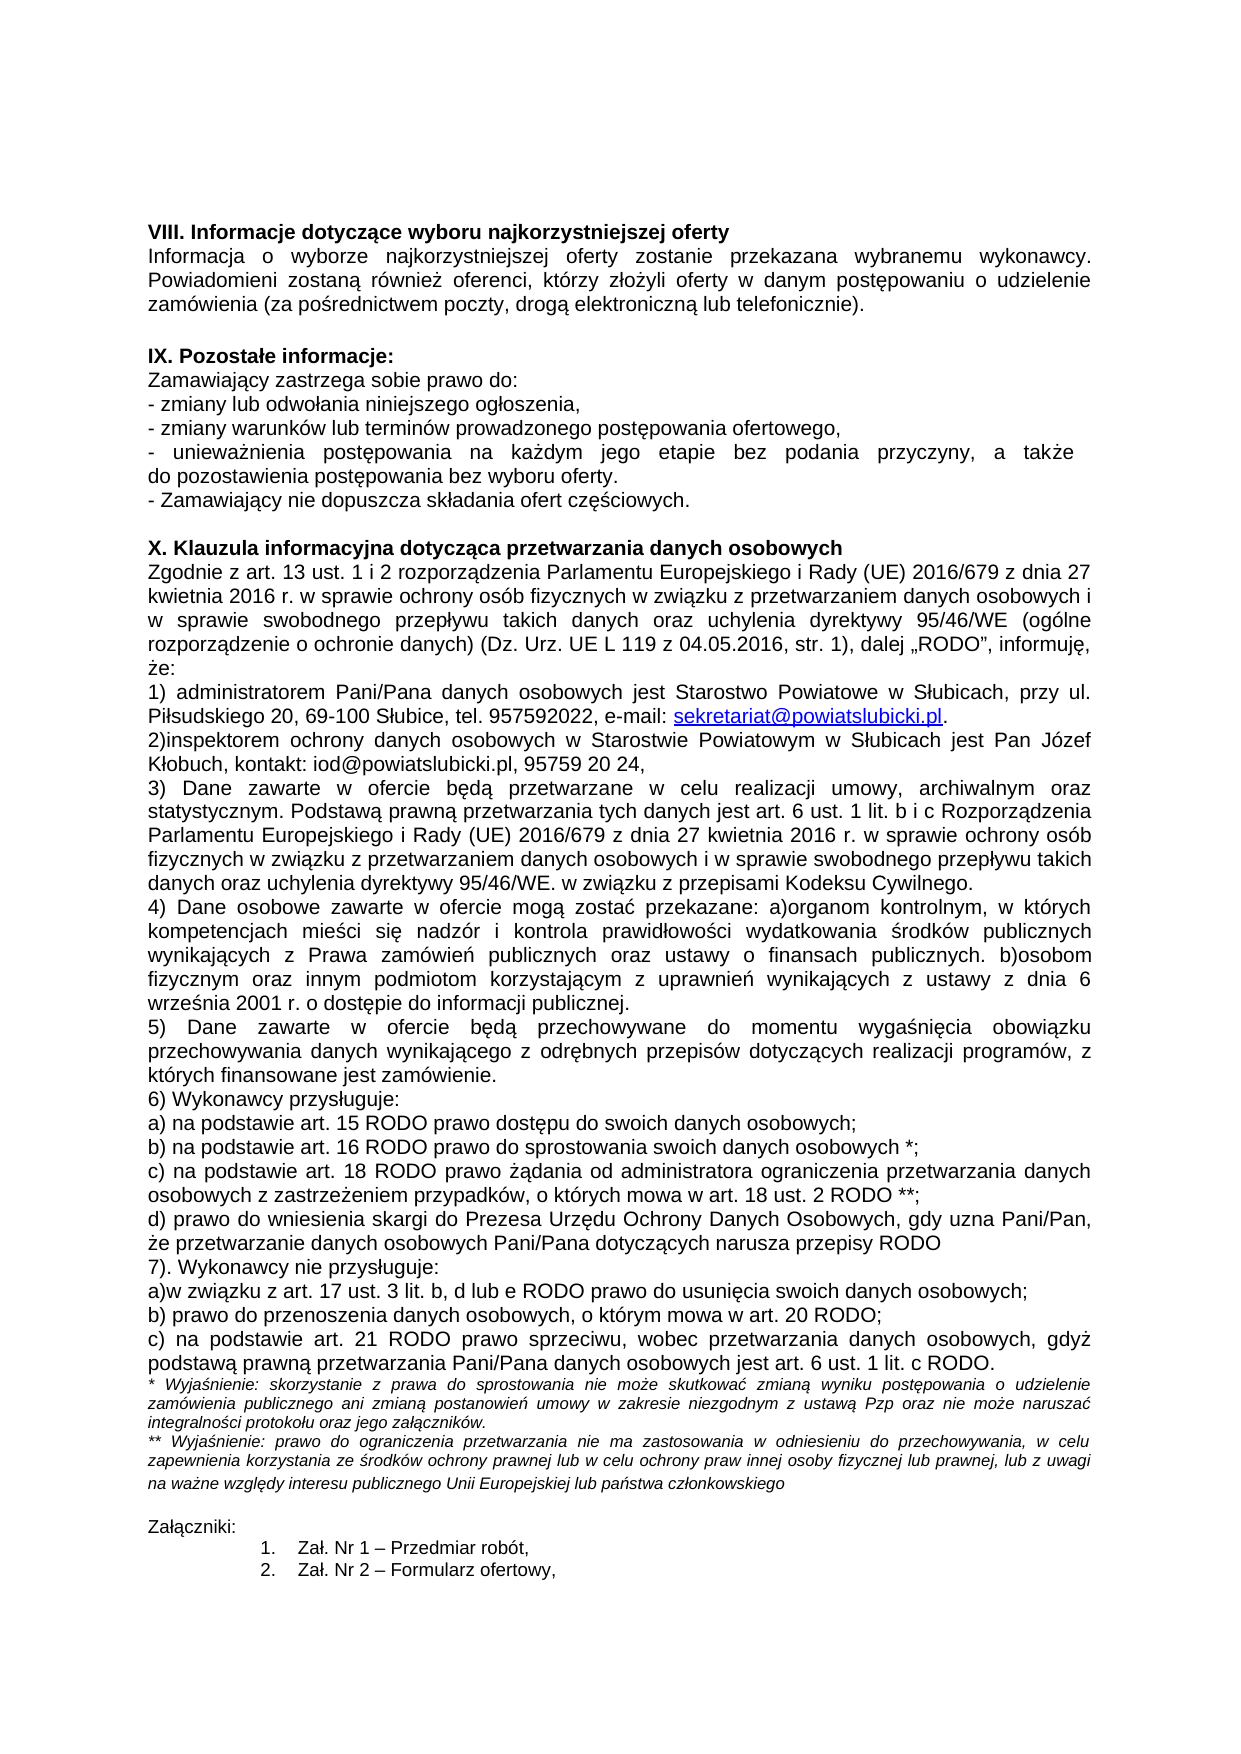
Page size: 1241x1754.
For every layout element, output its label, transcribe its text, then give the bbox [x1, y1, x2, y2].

text - zmiany lub odwołania niniejszego ogłoszenia, [148, 392, 1093, 416]
text Zgodnie z art. 13 ust. 1 i 2 rozporządzenia Parlamentu Europejskiego i Rady (UE) 2016/679 z dnia 27 kwietnia 2016 r. w sprawie ochrony osób fizycznych w związku z przetwarzaniem danych osobowych i w sprawie swobodnego przepływu takich danych oraz uchylenia dyrektywy 95/46/WE (ogólne rozporządzenie o ochronie danych) (Dz. Urz. UE L 119 z 04.05.2016, str. 1), dalej „RODO”, informuję, że: [148, 560, 1093, 679]
list Zał. Nr 2 – Formularz ofertowy, [260, 1559, 1093, 1580]
list Zał. Nr 1 – Przedmiar robót, [260, 1537, 1093, 1559]
text X. Klauzula informacyjna dotycząca przetwarzania danych osobowych [148, 536, 1093, 560]
text d) prawo do wniesienia skargi do Prezesa Urzędu Ochrony Danych Osobowych, gdy uzna Pani/Pan, że przetwarzanie danych osobowych Pani/Pana dotyczących narusza przepisy RODO [148, 1207, 1093, 1254]
text 2)inspektorem ochrony danych osobowych w Starostwie Powiatowym w Słubicach jest Pan Józef Kłobuch, kontakt: iod@powiatslubicki.pl, 95759 20 24, [148, 727, 1093, 775]
text Załączniki: [148, 1516, 1093, 1537]
text b) na podstawie art. 16 RODO prawo do sprostowania swoich danych osobowych *; [148, 1135, 1093, 1159]
text VIII. Informacje dotyczące wyboru najkorzystniejszej oferty [148, 219, 1093, 243]
text - Zamawiający nie dopuszcza składania ofert częściowych. [148, 488, 1093, 512]
text - unieważnienia postępowania na każdym jego etapie bez podania przyczyny, a także do pozostawienia postępowania bez wyboru oferty. [148, 440, 1093, 488]
text - zmiany warunków lub terminów prowadzonego postępowania ofertowego, [148, 416, 1093, 440]
text 7). Wykonawcy nie przysługuje: [148, 1254, 1093, 1278]
text c) na podstawie art. 18 RODO prawo żądania od administratora ograniczenia przetwarzania danych osobowych z zastrzeżeniem przypadków, o których mowa w art. 18 ust. 2 RODO **; [148, 1159, 1093, 1207]
text b) prawo do przenoszenia danych osobowych, o którym mowa w art. 20 RODO; [148, 1302, 1093, 1326]
text a) na podstawie art. 15 RODO prawo dostępu do swoich danych osobowych; [148, 1111, 1093, 1135]
text 6) Wykonawcy przysługuje: [148, 1087, 1093, 1111]
text c) na podstawie art. 21 RODO prawo sprzeciwu, wobec przetwarzania danych osobowych, gdyż podstawą prawną przetwarzania Pani/Pana danych osobowych jest art. 6 ust. 1 lit. c RODO. [148, 1326, 1093, 1374]
text a)w związku z art. 17 ust. 3 lit. b, d lub e RODO prawo do usunięcia swoich danych osobowych; [148, 1278, 1093, 1302]
text 3) Dane zawarte w ofercie będą przetwarzane w celu realizacji umowy, archiwalnym oraz statystycznym. Podstawą prawną przetwarzania tych danych jest art. 6 ust. 1 lit. b i c Rozporządzenia Parlamentu Europejskiego i Rady (UE) 2016/679 z dnia 27 kwietnia 2016 r. w sprawie ochrony osób fizycznych w związku z przetwarzaniem danych osobowych i w sprawie swobodnego przepływu takich danych oraz uchylenia dyrektywy 95/46/WE. w związku z przepisami Kodeksu Cywilnego. [148, 775, 1093, 895]
text 4) Dane osobowe zawarte w ofercie mogą zostać przekazane: a)organom kontrolnym, w których kompetencjach mieści się nadzór i kontrola prawidłowości wydatkowania środków publicznych wynikających z Prawa zamówień publicznych oraz ustawy o finansach publicznych. b)osobom fizycznym oraz innym podmiotom korzystającym z uprawnień wynikających z ustawy z dnia 6 września 2001 r. o dostępie do informacji publicznej. [148, 895, 1093, 1015]
text IX. Pozostałe informacje: [148, 344, 1093, 368]
text ** Wyjaśnienie: prawo do ograniczenia przetwarzania nie ma zastosowania w odniesieniu do przechowywania, w celu zapewnienia korzystania ze środków ochrony prawnej lub w celu ochrony praw innej osoby fizycznej lub prawnej, lub z uwagi na ważne względy interesu publicznego Unii Europejskiej lub państwa członkowskiego [148, 1432, 1093, 1494]
text Zamawiający zastrzega sobie prawo do: [148, 368, 1093, 392]
text * Wyjaśnienie: skorzystanie z prawa do sprostowania nie może skutkować zmianą wyniku postępowania o udzielenie zamówienia publicznego ani zmianą postanowień umowy w zakresie niezgodnym z ustawą Pzp oraz nie może naruszać integralności protokołu oraz jego załączników. [148, 1374, 1093, 1432]
text Informacja o wyborze najkorzystniejszej oferty zostanie przekazana wybranemu wykonawcy. Powiadomieni zostaną również oferenci, którzy złożyli oferty w danym postępowaniu o udzielenie zamówienia (za pośrednictwem poczty, drogą elektroniczną lub telefonicznie). [148, 243, 1093, 315]
text 5) Dane zawarte w ofercie będą przechowywane do momentu wygaśnięcia obowiązku przechowywania danych wynikającego z odrębnych przepisów dotyczących realizacji programów, z których finansowane jest zamówienie. [148, 1015, 1093, 1087]
text 1) administratorem Pani/Pana danych osobowych jest Starostwo Powiatowe w Słubicach, przy ul. Piłsudskiego 20, 69-100 Słubice, tel. 957592022, e-mail: sekretariat@powiatslubicki.pl. [148, 679, 1093, 727]
